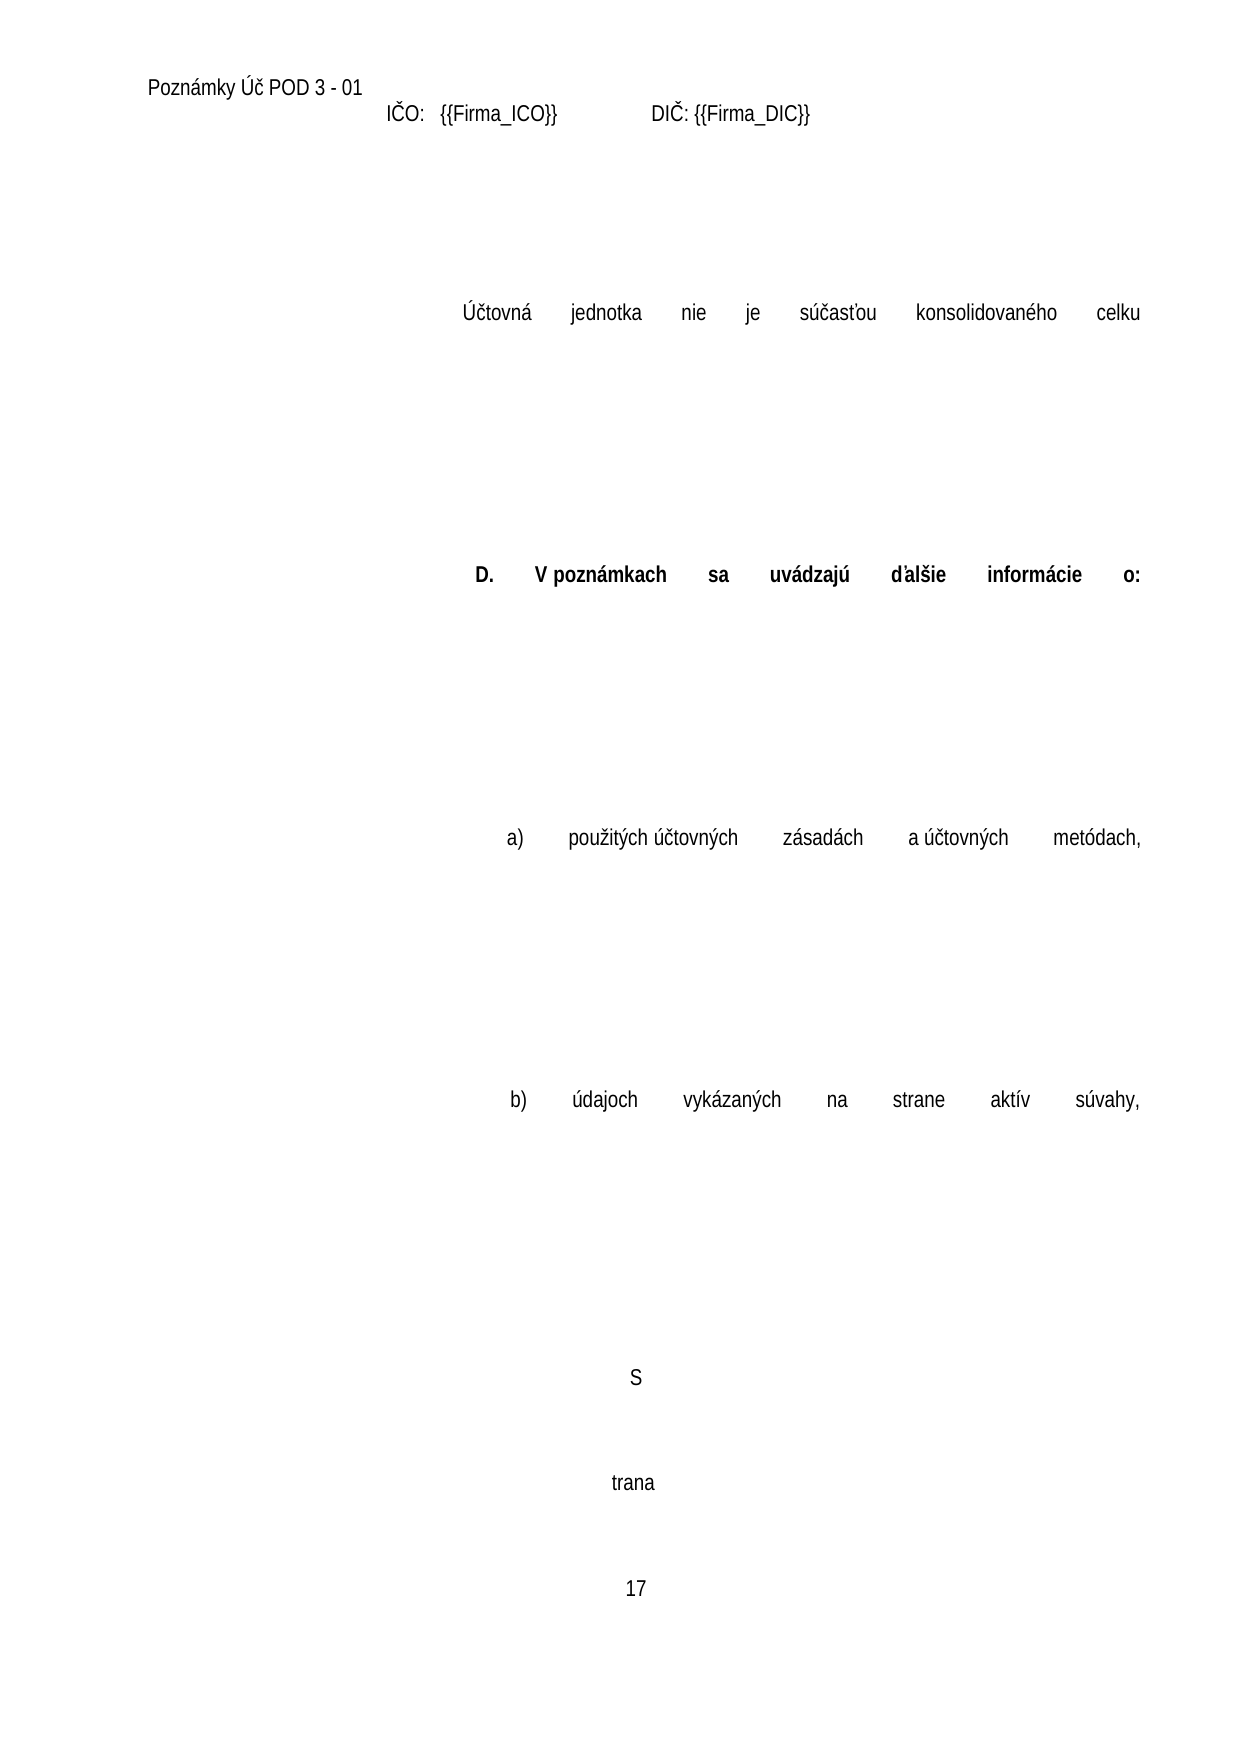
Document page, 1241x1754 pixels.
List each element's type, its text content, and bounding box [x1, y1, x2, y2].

text a) použitých účtovných zásadách a účtovných metódach, [148, 673, 1141, 911]
text Účtovná jednotka nie je súčasťou konsolidovaného celku [148, 148, 1141, 386]
text b) údajoch vykázaných na strane aktív súvahy, [148, 935, 1141, 1173]
text D. V poznámkach sa uvádzajú ďalšie informácie o: [148, 410, 1141, 648]
